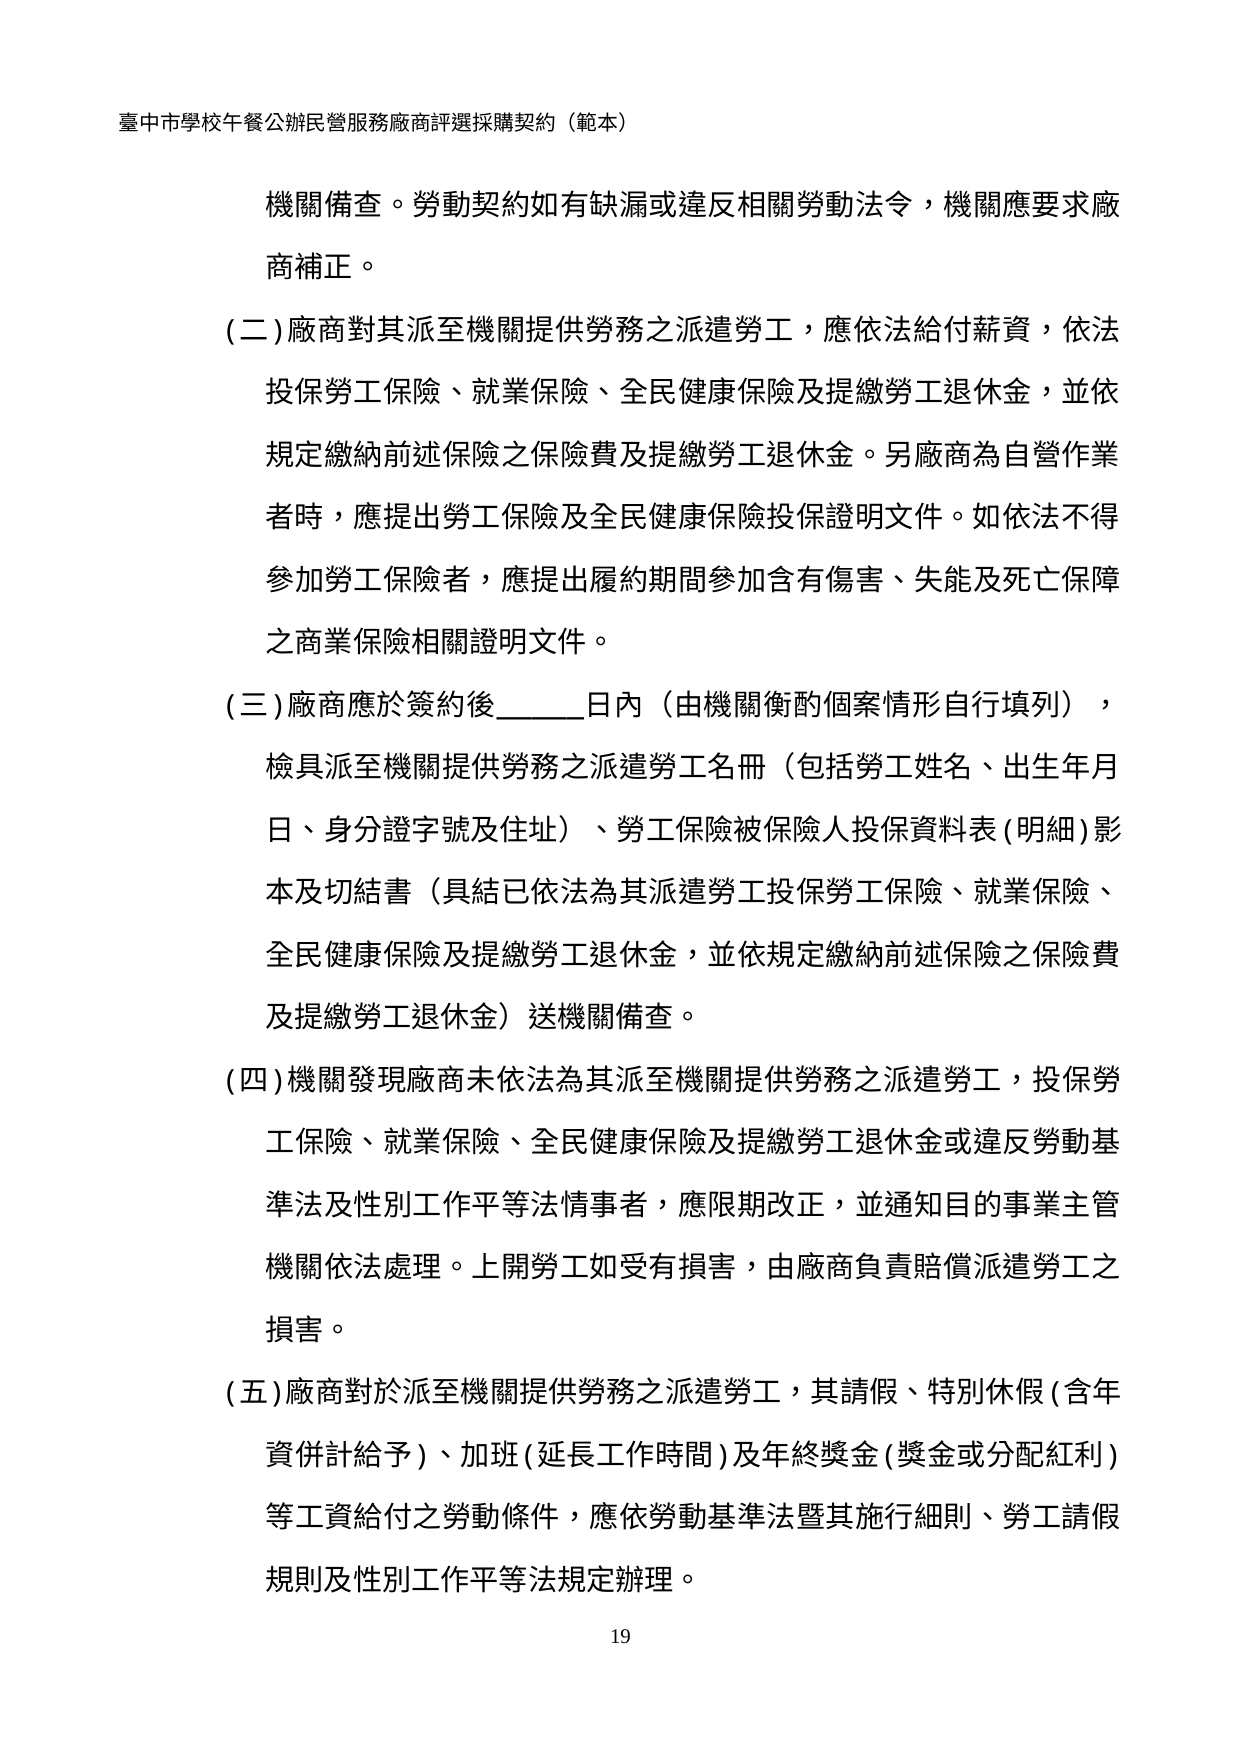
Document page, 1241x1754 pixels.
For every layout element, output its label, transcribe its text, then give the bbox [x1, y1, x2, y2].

text (五)廠商對於派至機關提供勞務之派遣勞工，其請假、特別休假(含年資併計給予)、加班(延長工作時間)及年終獎金(獎金或分配紅利)等工資給付之勞動條件，應依勞動基準法暨其施行細則、勞工請假規則及性別工作平等法規定辦理。 [221, 1348, 1122, 1598]
text (四)機關發現廠商未依法為其派至機關提供勞務之派遣勞工，投保勞工保險、就業保險、全民健康保險及提繳勞工退休金或違反勞動基準法及性別工作平等法情事者，應限期改正，並通知目的事業主管機關依法處理。上開勞工如受有損害，由廠商負責賠償派遣勞工之損害。 [221, 1036, 1122, 1348]
text 機關備查。勞動契約如有缺漏或違反相關勞動法令，機關應要求廠商補正。 [221, 161, 1122, 286]
text (二)廠商對其派至機關提供勞務之派遣勞工，應依法給付薪資，依法投保勞工保險、就業保險、全民健康保險及提繳勞工退休金，並依規定繳納前述保險之保險費及提繳勞工退休金。另廠商為自營作業者時，應提出勞工保險及全民健康保險投保證明文件。如依法不得參加勞工保險者，應提出履約期間參加含有傷害、失能及死亡保障之商業保險相關證明文件。 [221, 286, 1122, 661]
text (三)廠商應於簽約後_____日內（由機關衡酌個案情形自行填列），檢具派至機關提供勞務之派遣勞工名冊（包括勞工姓名、出生年月日、身分證字號及住址）、勞工保險被保險人投保資料表(明細)影本及切結書（具結已依法為其派遣勞工投保勞工保險、就業保險、全民健康保險及提繳勞工退休金，並依規定繳納前述保險之保險費及提繳勞工退休金）送機關備查。 [221, 661, 1122, 1036]
